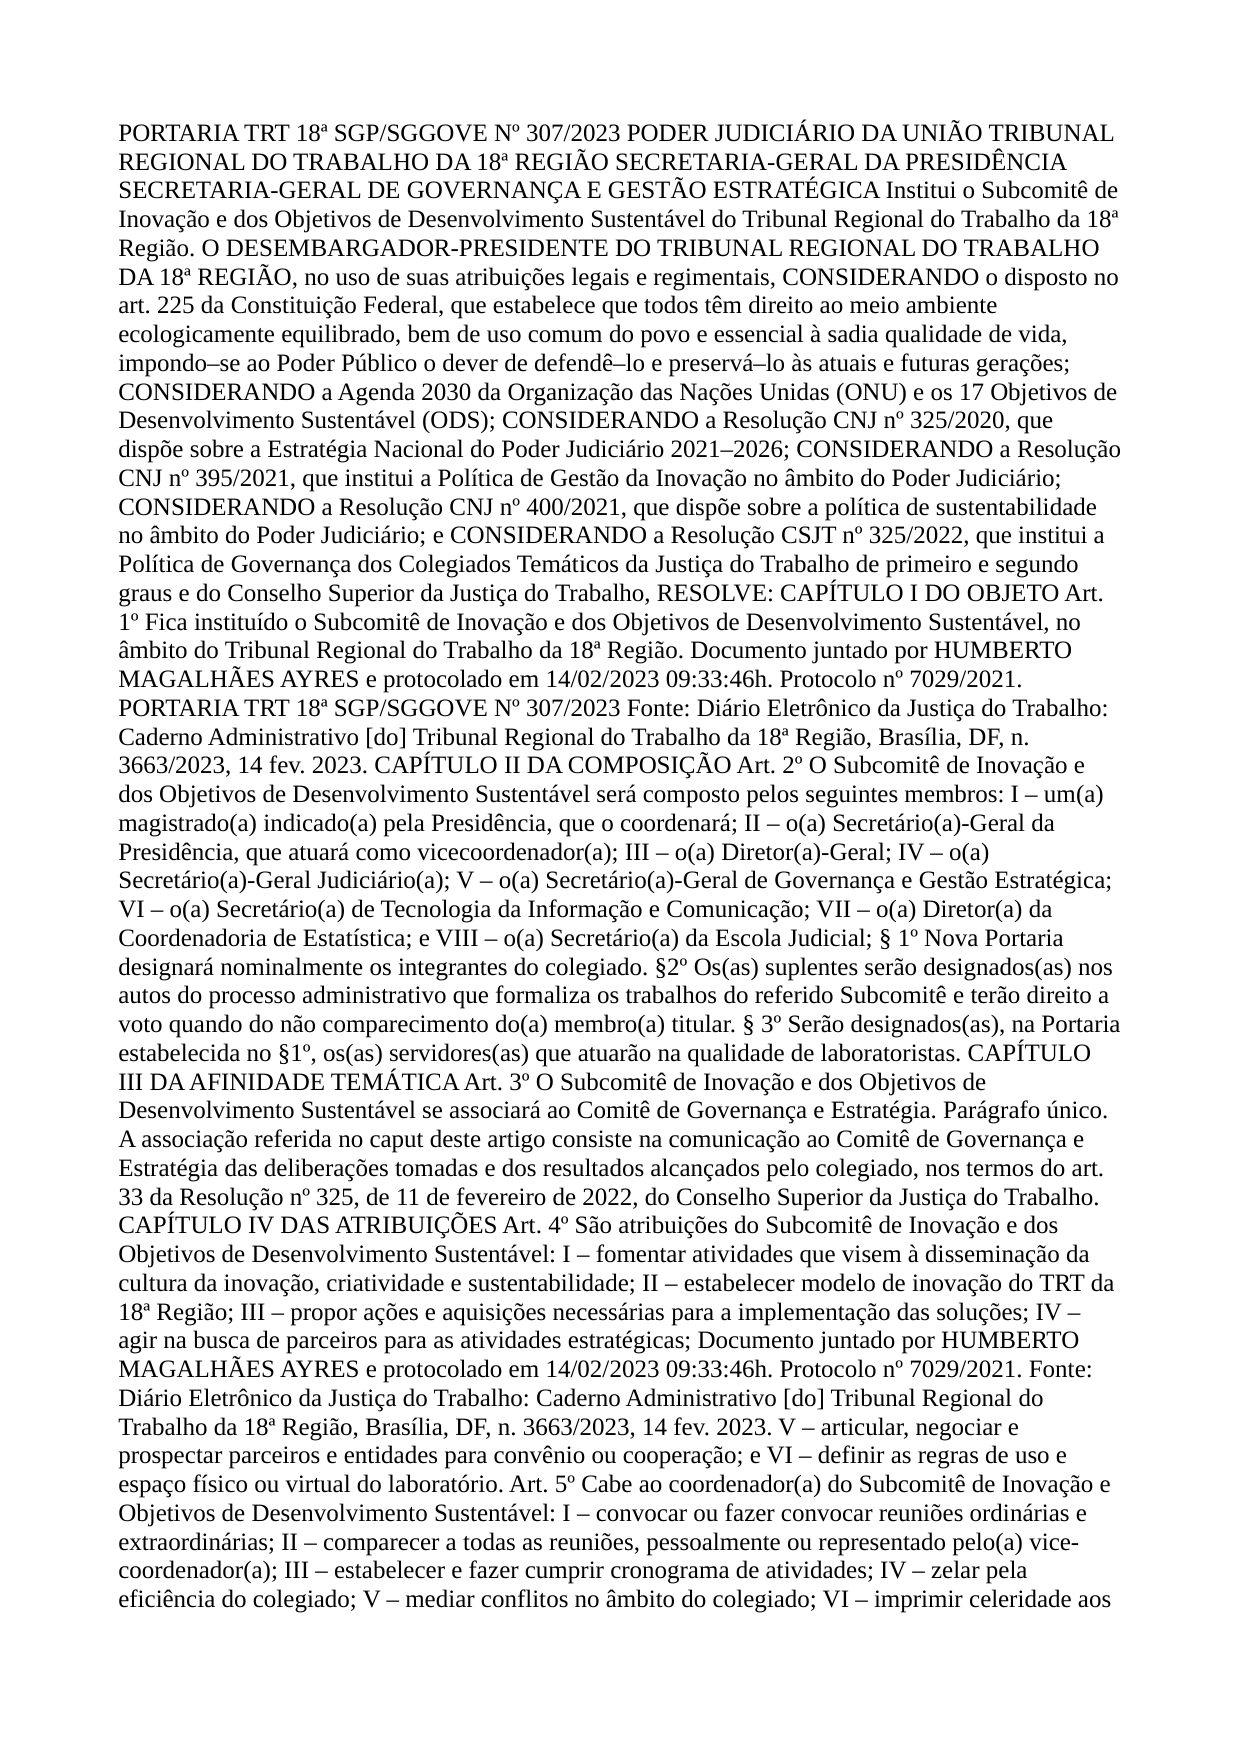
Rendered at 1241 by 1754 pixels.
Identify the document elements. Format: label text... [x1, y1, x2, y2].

text PORTARIA TRT 18ª SGP/SGGOVE Nº 307/2023 PODER JUDICIÁRIO DA UNIÃO TRIBUNAL REGIONAL DO TRABALHO DA 18ª REGIÃO SECRETARIA-GERAL DA PRESIDÊNCIA SECRETARIA-GERAL DE GOVERNANÇA E GESTÃO ESTRATÉGICA Institui o Subcomitê de Inovação e dos Objetivos de Desenvolvimento Sustentável do Tribunal Regional do Trabalho da 18ª Região. O DESEMBARGADOR-PRESIDENTE DO TRIBUNAL REGIONAL DO TRABALHO DA 18ª REGIÃO, no uso de suas atribuições legais e regimentais, CONSIDERANDO o disposto no art. 225 da Constituição Federal, que estabelece que todos têm direito ao meio ambiente ecologicamente equilibrado, bem de uso comum do povo e essencial à sadia qualidade de vida, impondo–se ao Poder Público o dever de defendê–lo e preservá–lo às atuais e futuras gerações; CONSIDERANDO a Agenda 2030 da Organização das Nações Unidas (ONU) e os 17 Objetivos de Desenvolvimento Sustentável (ODS); CONSIDERANDO a Resolução CNJ nº 325/2020, que dispõe sobre a Estratégia Nacional do Poder Judiciário 2021–2026; CONSIDERANDO a Resolução CNJ nº 395/2021, que institui a Política de Gestão da Inovação no âmbito do Poder Judiciário; CONSIDERANDO a Resolução CNJ nº 400/2021, que dispõe sobre a política de sustentabilidade no âmbito do Poder Judiciário; e CONSIDERANDO a Resolução CSJT nº 325/2022, que institui a Política de Governança dos Colegiados Temáticos da Justiça do Trabalho de primeiro e segundo graus e do Conselho Superior da Justiça do Trabalho, RESOLVE: CAPÍTULO I DO OBJETO Art. 1º Fica instituído o Subcomitê de Inovação e dos Objetivos de Desenvolvimento Sustentável, no âmbito do Tribunal Regional do Trabalho da 18ª Região. Documento juntado por HUMBERTO MAGALHÃES AYRES e protocolado em 14/02/2023 09:33:46h. Protocolo nº 7029/2021. PORTARIA TRT 18ª SGP/SGGOVE Nº 307/2023 Fonte: Diário Eletrônico da Justiça do Trabalho: Caderno Administrativo [do] Tribunal Regional do Trabalho da 18ª Região, Brasília, DF, n. 3663/2023, 14 fev. 2023. CAPÍTULO II DA COMPOSIÇÃO Art. 2º O Subcomitê de Inovação e dos Objetivos de Desenvolvimento Sustentável será composto pelos seguintes membros: I – um(a) magistrado(a) indicado(a) pela Presidência, que o coordenará; II – o(a) Secretário(a)-Geral da Presidência, que atuará como vicecoordenador(a); III – o(a) Diretor(a)-Geral; IV – o(a) Secretário(a)-Geral Judiciário(a); V – o(a) Secretário(a)-Geral de Governança e Gestão Estratégica; VI – o(a) Secretário(a) de Tecnologia da Informação e Comunicação; VII – o(a) Diretor(a) da Coordenadoria de Estatística; e VIII – o(a) Secretário(a) da Escola Judicial; § 1º Nova Portaria designará nominalmente os integrantes do colegiado. §2º Os(as) suplentes serão designados(as) nos autos do processo administrativo que formaliza os trabalhos do referido Subcomitê e terão direito a voto quando do não comparecimento do(a) membro(a) titular. § 3º Serão designados(as), na Portaria estabelecida no §1º, os(as) servidores(as) que atuarão na qualidade de laboratoristas. CAPÍTULO III DA AFINIDADE TEMÁTICA Art. 3º O Subcomitê de Inovação e dos Objetivos de Desenvolvimento Sustentável se associará ao Comitê de Governança e Estratégia. Parágrafo único. A associação referida no caput deste artigo consiste na comunicação ao Comitê de Governança e Estratégia das deliberações tomadas e dos resultados alcançados pelo colegiado, nos termos do art. 33 da Resolução nº 325, de 11 de fevereiro de 2022, do Conselho Superior da Justiça do Trabalho. CAPÍTULO IV DAS ATRIBUIÇÕES Art. 4º São atribuições do Subcomitê de Inovação e dos Objetivos de Desenvolvimento Sustentável: I – fomentar atividades que visem à disseminação da cultura da inovação, criatividade e sustentabilidade; II – estabelecer modelo de inovação do TRT da 18ª Região; III – propor ações e aquisições necessárias para a implementação das soluções; IV – agir na busca de parceiros para as atividades estratégicas; Documento juntado por HUMBERTO MAGALHÃES AYRES e protocolado em 14/02/2023 09:33:46h. Protocolo nº 7029/2021. Fonte: Diário Eletrônico da Justiça do Trabalho: Caderno Administrativo [do] Tribunal Regional do Trabalho da 18ª Região, Brasília, DF, n. 3663/2023, 14 fev. 2023. V – articular, negociar e prospectar parceiros e entidades para convênio ou cooperação; e VI – definir as regras de uso e espaço físico ou virtual do laboratório. Art. 5º Cabe ao coordenador(a) do Subcomitê de Inovação e Objetivos de Desenvolvimento Sustentável: I – convocar ou fazer convocar reuniões ordinárias e extraordinárias; II – comparecer a todas as reuniões, pessoalmente ou representado pelo(a) vice-coordenador(a); III – estabelecer e fazer cumprir cronograma de atividades; IV – zelar pela eficiência do colegiado; V – mediar conflitos no âmbito do colegiado; VI – imprimir celeridade aos [118, 118, 1122, 1613]
